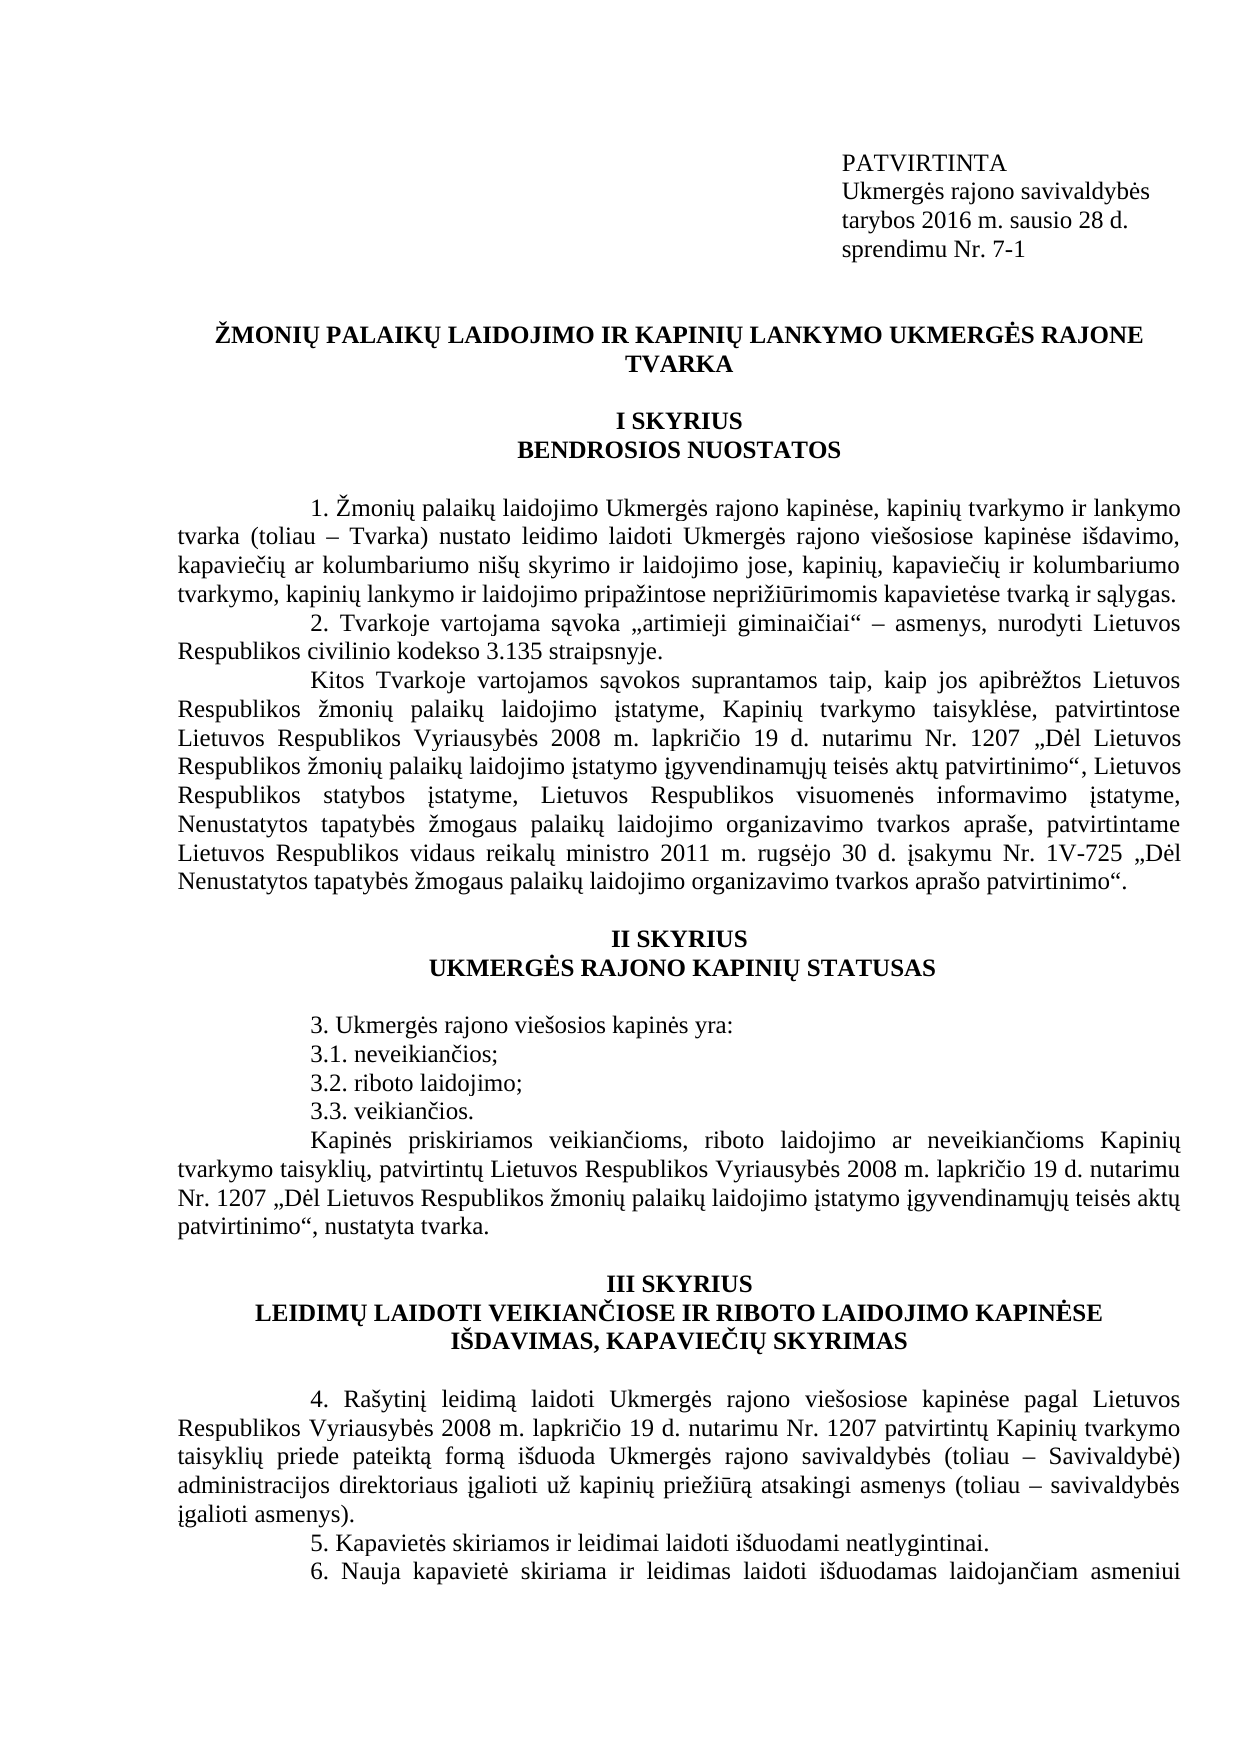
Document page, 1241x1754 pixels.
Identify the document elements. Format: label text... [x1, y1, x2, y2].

text 2. Tvarkoje vartojama sąvoka „artimieji giminaičiai“ – asmenys, nurodyti Lietuvos Respublikos civilinio kodekso 3.135 straipsnyje. [177, 608, 1181, 665]
text tarybos 2016 m. sausio 28 d. [177, 205, 1181, 234]
text Kitos Tvarkoje vartojamos sąvokos suprantamos taip, kaip jos apibrėžtos Lietuvos Respublikos žmonių palaikų laidojimo įstatyme, Kapinių tvarkymo taisyklėse, patvirtintose Lietuvos Respublikos Vyriausybės 2008 m. lapkričio 19 d. nutarimu Nr. 1207 „Dėl Lietuvos Respublikos žmonių palaikų laidojimo įstatymo įgyvendinamųjų teisės aktų patvirtinimo“, Lietuvos Respublikos statybos įstatyme, Lietuvos Respublikos visuomenės informavimo įstatyme, Nenustatytos tapatybės žmogaus palaikų laidojimo organizavimo tvarkos apraše, patvirtintame Lietuvos Respublikos vidaus reikalų ministro 2011 m. rugsėjo 30 d. įsakymu Nr. 1V-725 „Dėl Nenustatytos tapatybės žmogaus palaikų laidojimo organizavimo tvarkos aprašo patvirtinimo“. [177, 665, 1181, 895]
text BENDROSIOS NUOSTATOS [177, 435, 1181, 464]
text LEIDIMŲ LAIDOTI VEIKIANČIOSE IR RIBOTO LAIDOJIMO KAPINĖSE IŠDAVIMAS, KAPAVIEČIŲ SKYRIMAS [177, 1298, 1181, 1355]
text ŽMONIŲ PALAIKŲ LAIDOJIMO IR KAPINIŲ LANKYMO UKMERGĖS RAJONE TVARKA [177, 320, 1181, 378]
text sprendimu Nr. 7-1 [177, 234, 1181, 263]
text III SKYRIUS [177, 1269, 1181, 1298]
text 4. Rašytinį leidimą laidoti Ukmergės rajono viešosiose kapinėse pagal Lietuvos Respublikos Vyriausybės 2008 m. lapkričio 19 d. nutarimu Nr. 1207 patvirtintų Kapinių tvarkymo taisyklių priede pateiktą formą išduoda Ukmergės rajono savivaldybės (toliau – Savivaldybė) administracijos direktoriaus įgalioti už kapinių priežiūrą atsakingi asmenys (toliau – savivaldybės įgalioti asmenys). [177, 1384, 1181, 1528]
text 1. Žmonių palaikų laidojimo Ukmergės rajono kapinėse, kapinių tvarkymo ir lankymo tvarka (toliau – Tvarka) nustato leidimo laidoti Ukmergės rajono viešosiose kapinėse išdavimo, kapaviečių ar kolumbariumo nišų skyrimo ir laidojimo jose, kapinių, kapaviečių ir kolumbariumo tvarkymo, kapinių lankymo ir laidojimo pripažintose neprižiūrimomis kapavietėse tvarką ir sąlygas. [177, 493, 1181, 608]
text 5. Kapavietės skiriamos ir leidimai laidoti išduodami neatlygintinai. [177, 1528, 1181, 1556]
text I SKYRIUS [177, 406, 1181, 435]
text 3.1. neveikiančios; [177, 1039, 1181, 1068]
text II SKYRIUS [177, 924, 1181, 953]
text PATVIRTINTA [177, 148, 1181, 176]
text 3. Ukmergės rajono viešosios kapinės yra: [177, 1010, 1181, 1039]
text 6. Nauja kapavietė skiriama ir leidimas laidoti išduodamas laidojančiam asmeniui [177, 1556, 1181, 1585]
text UKMERGĖS RAJONO KAPINIŲ STATUSAS [177, 953, 1181, 981]
text Ukmergės rajono savivaldybės [177, 176, 1181, 205]
text 3.2. riboto laidojimo; [177, 1068, 1181, 1096]
text Kapinės priskiriamos veikiančioms, riboto laidojimo ar neveikiančioms Kapinių tvarkymo taisyklių, patvirtintų Lietuvos Respublikos Vyriausybės 2008 m. lapkričio 19 d. nutarimu Nr. 1207 „Dėl Lietuvos Respublikos žmonių palaikų laidojimo įstatymo įgyvendinamųjų teisės aktų patvirtinimo“, nustatyta tvarka. [177, 1125, 1181, 1240]
text 3.3. veikiančios. [177, 1096, 1181, 1125]
